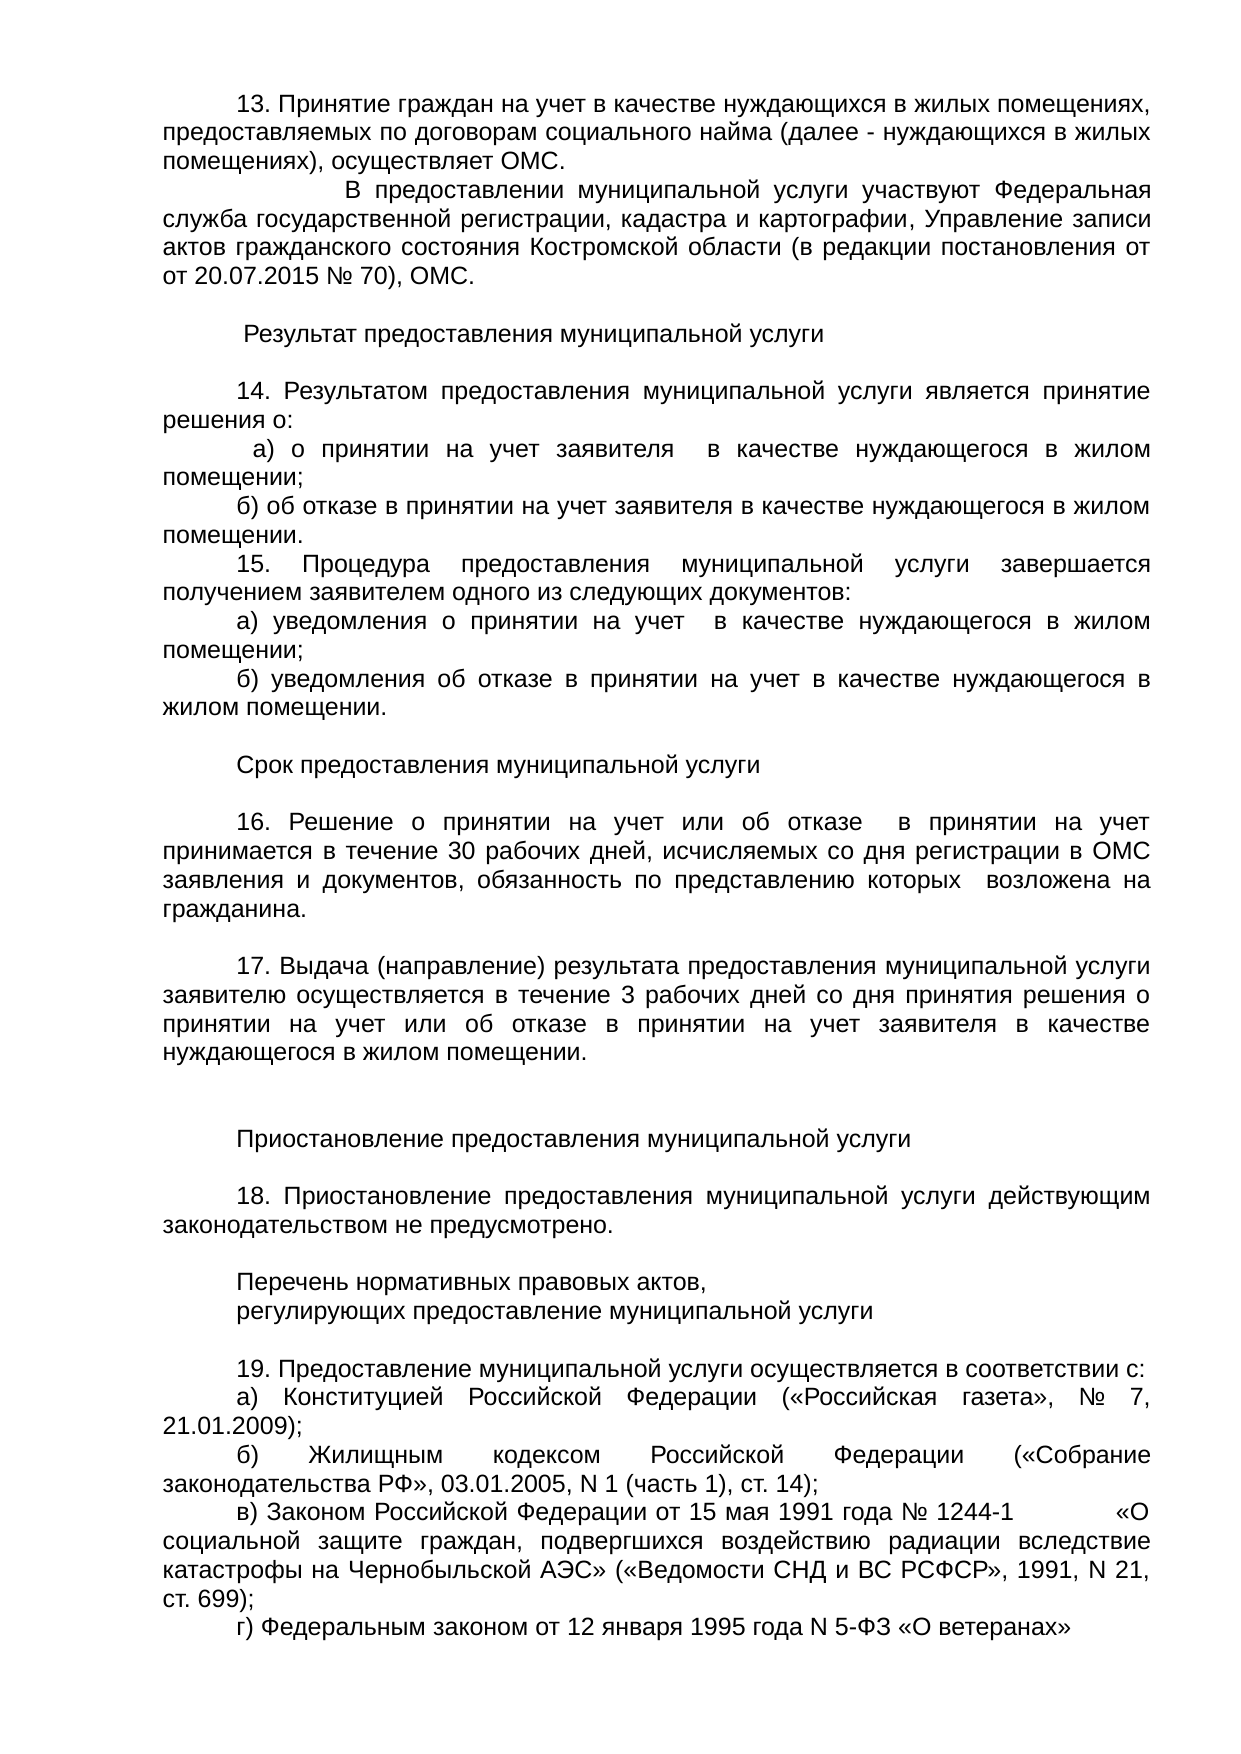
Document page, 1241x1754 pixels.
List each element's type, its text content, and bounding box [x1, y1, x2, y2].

text Перечень нормативных правовых актов, [162, 1267, 1152, 1296]
text 14. Результатом предоставления муниципальной услуги является принятие решения о: [162, 376, 1152, 433]
text 17. Выдача (направление) результата предоставления муниципальной услуги заявителю осуществляется в течение 3 рабочих дней со дня принятия решения о принятии на учет или об отказе в принятии на учет заявителя в качестве нуждающегося в жилом помещении. [162, 951, 1152, 1066]
text 13. Принятие граждан на учет в качестве нуждающихся в жилых помещениях, предоставляемых по договорам социального найма (далее - нуждающихся в жилых помещениях), осуществляет ОМС. [162, 88, 1152, 175]
text а) Конституцией Российской Федерации («Российская газета», № 7, 21.01.2009); [162, 1382, 1152, 1440]
text Приостановление предоставления муниципальной услуги [162, 1123, 1152, 1152]
text а) о принятии на учет заявителя в качестве нуждающегося в жилом помещении; [162, 433, 1152, 491]
text Результат предоставления муниципальной услуги [162, 318, 1152, 347]
text 19. Предоставление муниципальной услуги осуществляется в соответствии с: [162, 1353, 1152, 1382]
text 15. Процедура предоставления муниципальной услуги завершается получением заявителем одного из следующих документов: [162, 548, 1152, 606]
text регулирующих предоставление муниципальной услуги [162, 1296, 1152, 1325]
text б) уведомления об отказе в принятии на учет в качестве нуждающегося в жилом помещении. [162, 663, 1152, 721]
text 16. Решение о принятии на учет или об отказе в принятии на учет принимается в течение 30 рабочих дней, исчисляемых со дня регистрации в ОМС заявления и документов, обязанность по представлению которых возложена на гражданина. [162, 807, 1152, 922]
text В предоставлении муниципальной услуги участвуют Федеральная служба государственной регистрации, кадастра и картографии, Управление записи актов гражданского состояния Костромской области (в редакции постановления от от 20.07.2015 № 70), ОМС. [162, 175, 1152, 290]
text в) Законом Российской Федерации от 15 мая 1991 года № 1244-1 «О социальной защите граждан, подвергшихся воздействию радиации вследствие катастрофы на Чернобыльской АЭС» («Ведомости СНД и ВС РСФСР», 1991, N 21, ст. 699); [162, 1497, 1152, 1612]
text б) об отказе в принятии на учет заявителя в качестве нуждающегося в жилом помещении. [162, 491, 1152, 548]
text Срок предоставления муниципальной услуги [162, 750, 1152, 778]
text б) Жилищным кодексом Российской Федерации («Собрание законодательства РФ», 03.01.2005, N 1 (часть 1), ст. 14); [162, 1440, 1152, 1497]
text а) уведомления о принятии на учет в качестве нуждающегося в жилом помещении; [162, 606, 1152, 663]
text г) Федеральным законом от 12 января 1995 года N 5-ФЗ «О ветеранах» [162, 1612, 1152, 1641]
text 18. Приостановление предоставления муниципальной услуги действующим законодательством не предусмотрено. [162, 1181, 1152, 1238]
